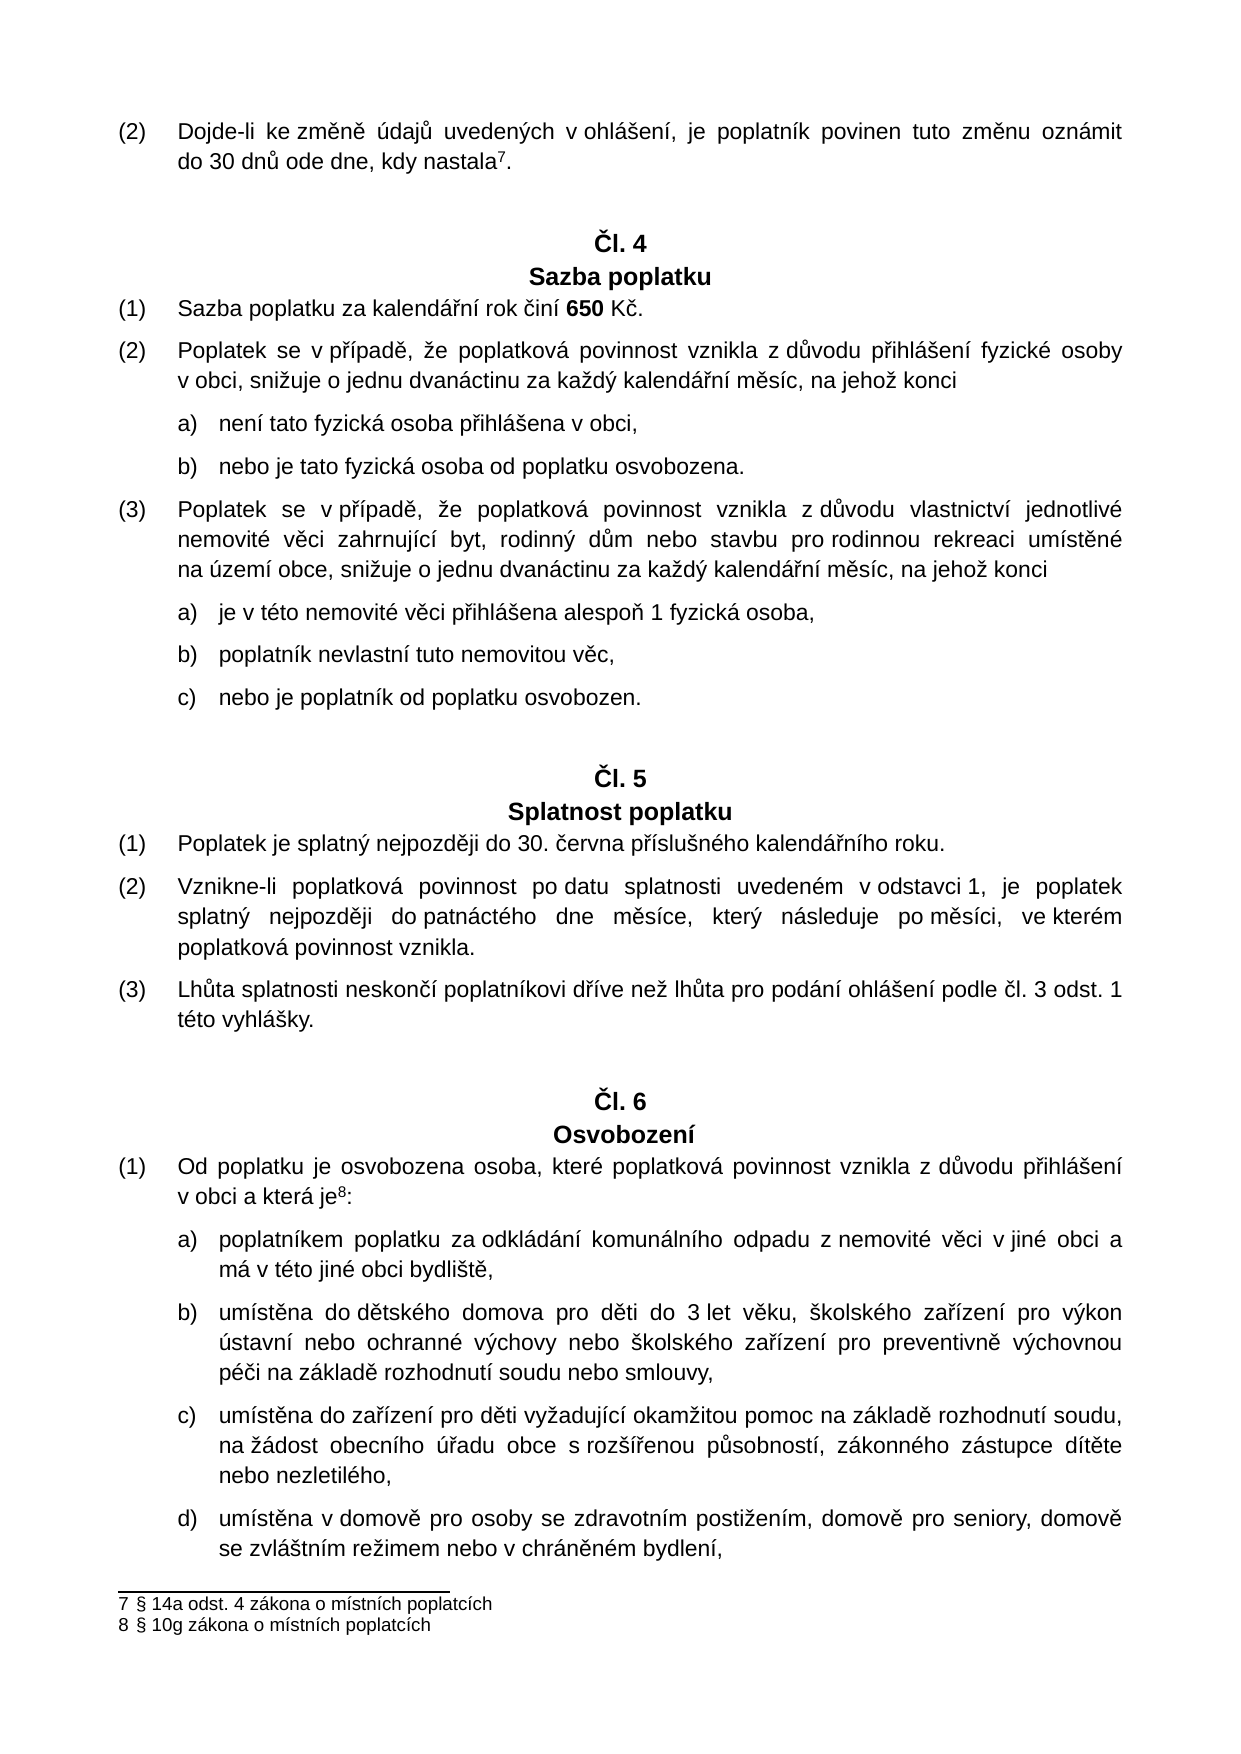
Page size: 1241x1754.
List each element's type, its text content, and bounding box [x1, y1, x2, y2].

list není tato fyzická osoba přihlášena v obci, [177, 410, 1122, 437]
list nebo je poplatník od poplatku osvobozen. [177, 684, 1122, 711]
list nebo je tato fyzická osoba od poplatku osvobozena. [177, 453, 1122, 479]
list Dojde-li ke změně údajů uvedených v ohlášení, je poplatník povinen tuto změnu oznámit do 30 dnů ode dne, kdy nastala. [118, 118, 1122, 175]
list umístěna do zařízení pro děti vyžadující okamžitou pomoc na základě rozhodnutí soudu, na žádost obecního úřadu obce s rozšířenou působností, zákonného zástupce dítěte nebo nezletilého, [177, 1402, 1122, 1488]
list § 14a odst. 4 zákona o místních poplatcích [118, 1592, 1122, 1614]
list je v této nemovité věci přihlášena alespoň 1 fyzická osoba, [177, 599, 1122, 625]
list Poplatek se v případě, že poplatková povinnost vznikla z důvodu vlastnictví jednotlivé nemovité věci zahrnující byt, rodinný dům nebo stavbu pro rodinnou rekreaci umístěné na území obce, snižuje o jednu dvanáctinu za každý kalendářní měsíc, na jehož konci [118, 496, 1122, 582]
list poplatníkem poplatku za odkládání komunálního odpadu z nemovité věci v jiné obci a má v této jiné obci bydliště, [177, 1226, 1122, 1282]
list Poplatek se v případě, že poplatková povinnost vznikla z důvodu přihlášení fyzické osoby v obci, snižuje o jednu dvanáctinu za každý kalendářní měsíc, na jehož konci [118, 337, 1122, 394]
subtitle Čl. 6 Osvobození [118, 1087, 1122, 1148]
list poplatník nevlastní tuto nemovitou věc, [177, 641, 1122, 668]
list Sazba poplatku za kalendářní rok činí 650 Kč. [118, 294, 1122, 321]
list § 10g zákona o místních poplatcích [118, 1614, 1122, 1635]
list Vznikne-li poplatková povinnost po datu splatnosti uvedeném v odstavci 1, je poplatek splatný nejpozději do patnáctého dne měsíce, který následuje po měsíci, ve kterém poplatková povinnost vznikla. [118, 873, 1122, 960]
list Od poplatku je osvobozena osoba, které poplatková povinnost vznikla z důvodu přihlášení v obci a která je: [118, 1153, 1122, 1209]
list Lhůta splatnosti neskončí poplatníkovi dříve než lhůta pro podání ohlášení podle čl. 3 odst. 1 této vyhlášky. [118, 976, 1122, 1033]
subtitle Čl. 5 Splatnost poplatku [118, 764, 1122, 826]
list umístěna do dětského domova pro děti do 3 let věku, školského zařízení pro výkon ústavní nebo ochranné výchovy nebo školského zařízení pro preventivně výchovnou péči na základě rozhodnutí soudu nebo smlouvy, [177, 1298, 1122, 1385]
list Poplatek je splatný nejpozději do 30. června příslušného kalendářního roku. [118, 830, 1122, 857]
list umístěna v domově pro osoby se zdravotním postižením, domově pro seniory, domově se zvláštním režimem nebo v chráněném bydlení, [177, 1505, 1122, 1561]
subtitle Čl. 4 Sazba poplatku [118, 228, 1122, 290]
